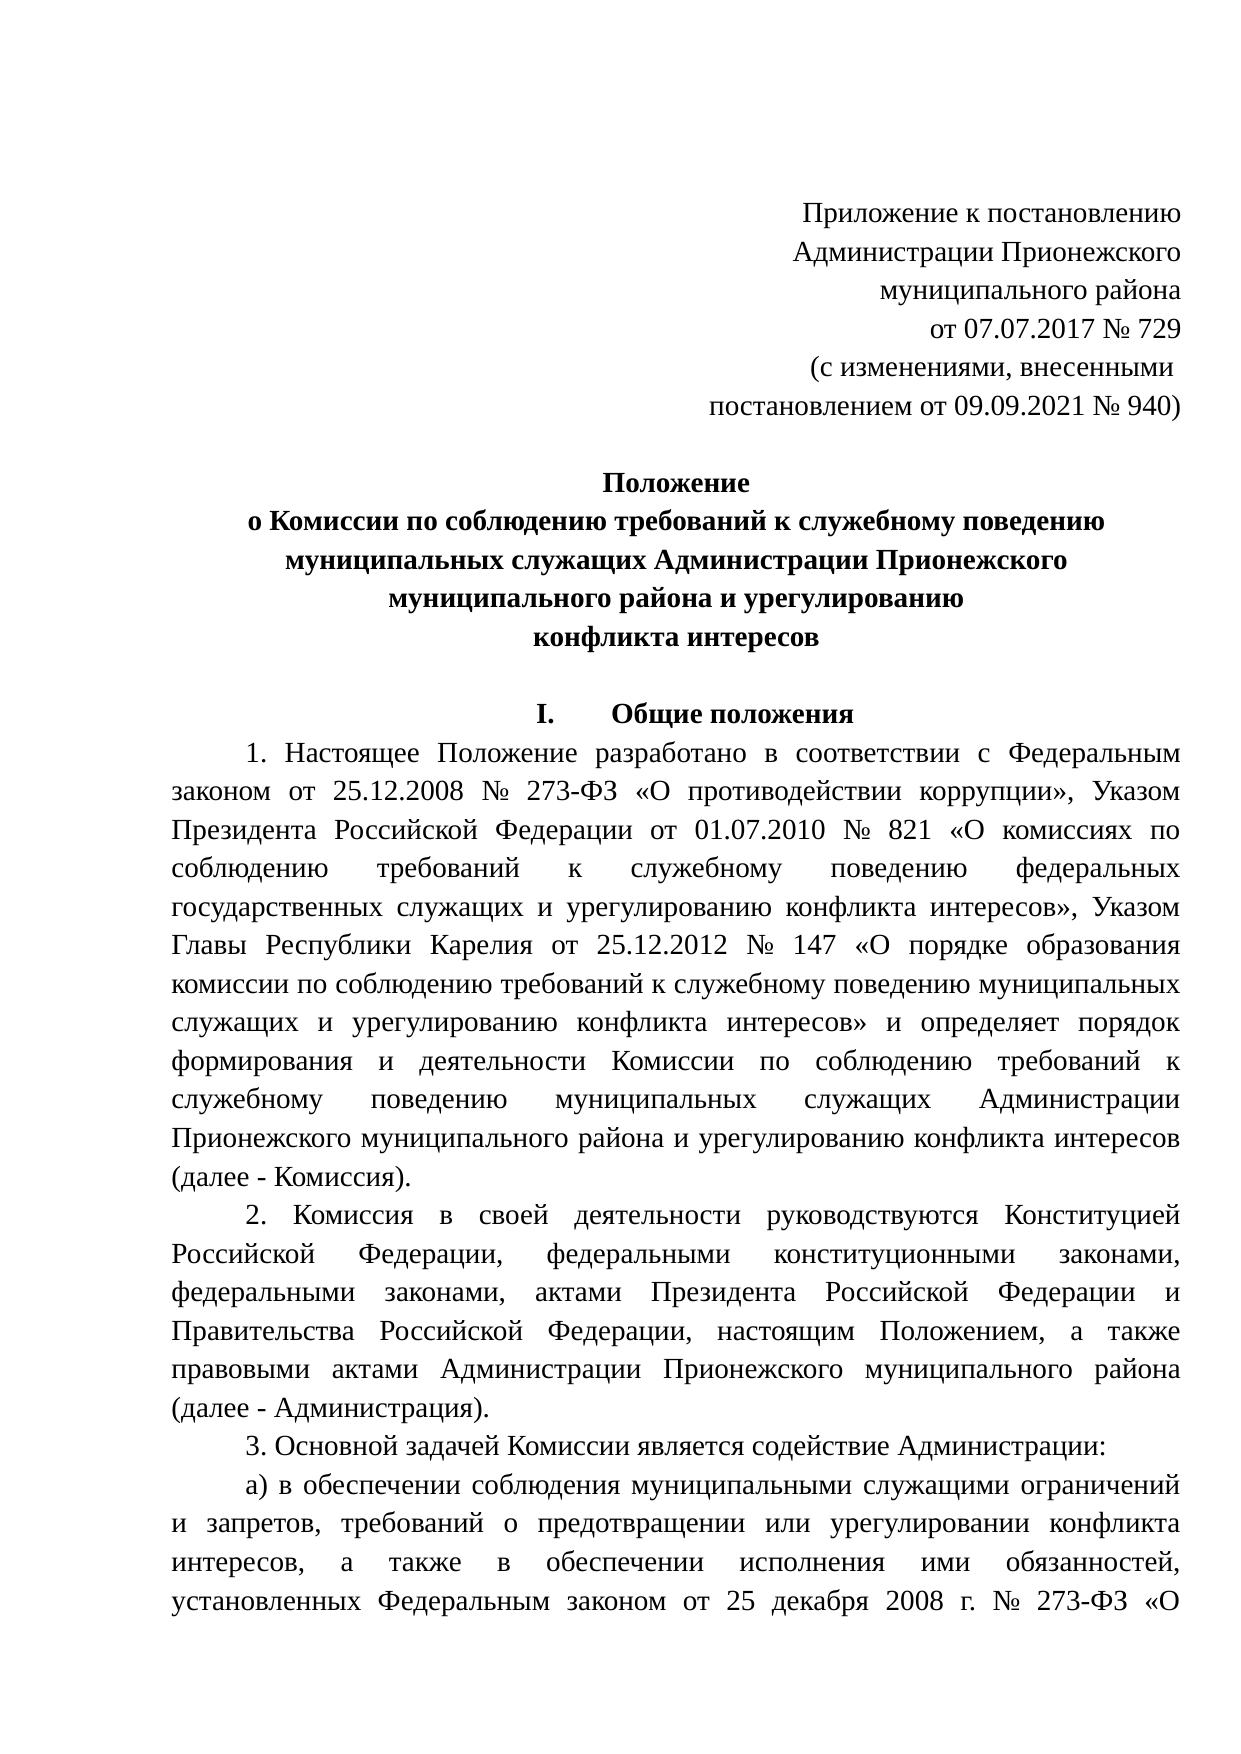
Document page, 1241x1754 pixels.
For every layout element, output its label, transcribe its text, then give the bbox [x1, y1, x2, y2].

text Администрации Прионежского [171, 234, 1181, 267]
text постановлением от 09.09.2021 № 940) [171, 388, 1181, 421]
text 2. Комиссия в своей деятельности руководствуются Конституцией Российской Федерации, федеральными конституционными законами, федеральными законами, актами Президента Российской Федерации и Правительства Российской Федерации, настоящим Положением, а также правовыми актами Администрации Прионежского муниципального района (далее - Администрация). [171, 1197, 1181, 1423]
text 3. Основной задачей Комиссии является содействие Администрации: [171, 1428, 1181, 1462]
text а) в обеспечении соблюдения муниципальными служащими ограничений и запретов, требований о предотвращении или урегулировании конфликта интересов, а также в обеспечении исполнения ими обязанностей, установленных Федеральным законом от 25 декабря 2008 г. № 273-ФЗ «О [171, 1467, 1181, 1616]
text о Комиссии по соблюдению требований к служебному поведению муниципальных служащих Администрации Прионежского муниципального района и урегулированию [171, 503, 1181, 614]
list Общие положения [209, 696, 1181, 730]
text Положение [171, 465, 1181, 498]
text муниципального района [171, 272, 1181, 306]
text Приложение к постановлению [171, 195, 1181, 229]
text от 07.07.2017 № 729 [171, 311, 1181, 344]
text конфликта интересов [171, 619, 1181, 653]
text (с изменениями, внесенными [171, 349, 1181, 383]
text 1. Настоящее Положение разработано в соответствии с Федеральным законом от 25.12.2008 № 273-ФЗ «О противодействии коррупции», Указом Президента Российской Федерации от 01.07.2010 № 821 «О комиссиях по соблюдению требований к служебному поведению федеральных государственных служащих и урегулированию конфликта интересов», Указом Главы Республики Карелия от 25.12.2012 № 147 «О порядке образования комиссии по соблюдению требований к служебному поведению муниципальных служащих и урегулированию конфликта интересов» и определяет порядок формирования и деятельности Комиссии по соблюдению требований к служебному поведению муниципальных служащих Администрации Прионежского муниципального района и урегулированию конфликта интересов (далее - Комиссия). [171, 735, 1181, 1192]
